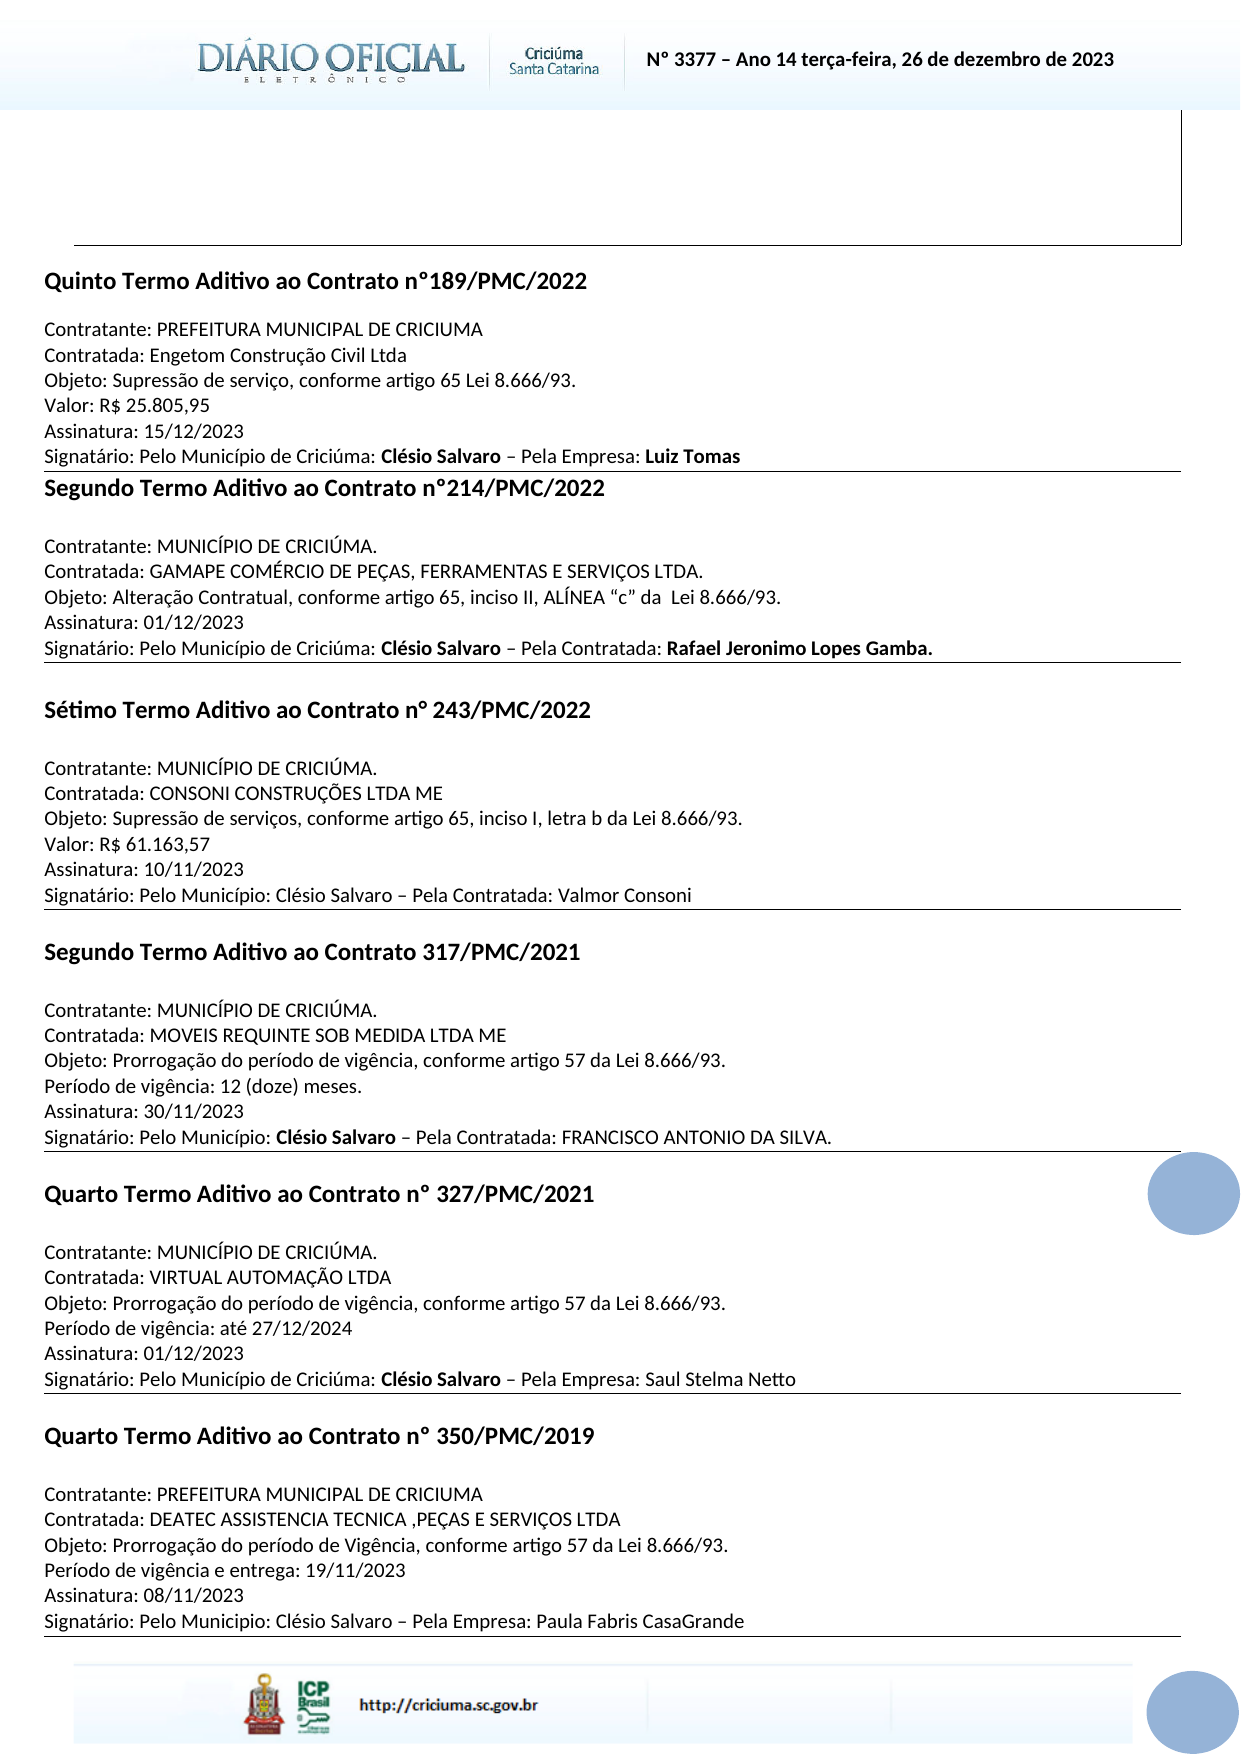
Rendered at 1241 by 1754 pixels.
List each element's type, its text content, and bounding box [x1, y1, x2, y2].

text Objeto: Supressão de serviço, conforme artigo 65 Lei 8.666/93. [44, 367, 1181, 393]
text Signatário: Pelo Municipio: Clésio Salvaro – Pela Empresa: Paula Fabris CasaGrande [44, 1608, 1181, 1636]
text Objeto: Prorrogação do período de vigência, conforme artigo 57 da Lei 8.666/93. [44, 1048, 1181, 1073]
text Objeto: Prorrogação do período de vigência, conforme artigo 57 da Lei 8.666/93. [44, 1290, 1181, 1315]
text Segundo Termo Aditivo ao Contrato 317/PMC/2021 [44, 936, 1181, 966]
text Contratada: VIRTUAL AUTOMAÇÃO LTDA [44, 1264, 1181, 1290]
text Assinatura: 01/12/2023 [44, 1341, 1181, 1366]
text Assinatura: 08/11/2023 [44, 1583, 1181, 1608]
text Contratante: MUNICÍPIO DE CRICIÚMA. [44, 1239, 1181, 1264]
text Contratada: CONSONI CONSTRUÇÕES LTDA ME [44, 780, 1181, 806]
text Quarto Termo Aditivo ao Contrato nº 327/PMC/2021 [44, 1178, 1150, 1208]
text Assinatura: 15/12/2023 [44, 418, 1181, 443]
text Signatário: Pelo Município: Clésio Salvaro – Pela Contratada: FRANCISCO ANTONIO DA SILVA. [44, 1124, 1181, 1151]
text Segundo Termo Aditivo ao Contrato nº214/PMC/2022 [44, 472, 1181, 502]
text Objeto: Prorrogação do período de Vigência, conforme artigo 57 da Lei 8.666/93. [44, 1532, 1181, 1557]
text Contratada: GAMAPE COMÉRCIO DE PEÇAS, FERRAMENTAS E SERVIÇOS LTDA. [44, 558, 1181, 584]
text Contratante: PREFEITURA MUNICIPAL DE CRICIUMA [44, 1481, 1181, 1506]
text Valor: R$ 25.805,95 [44, 393, 1181, 418]
text Quinto Termo Aditivo ao Contrato nº189/PMC/2022 [44, 266, 1181, 296]
text Contratada: DEATEC ASSISTENCIA TECNICA ,PEÇAS E SERVIÇOS LTDA [44, 1506, 1181, 1532]
text Contratante: MUNICÍPIO DE CRICIÚMA. [44, 533, 1181, 558]
text Assinatura: 30/11/2023 [44, 1098, 1181, 1124]
text Objeto: Supressão de serviços, conforme artigo 65, inciso I, letra b da Lei 8.666/93. [44, 806, 1181, 831]
text Período de vigência: 12 (doze) meses. [44, 1073, 1181, 1098]
text Período de vigência: até 27/12/2024 [44, 1315, 1181, 1341]
text Sétimo Termo Aditivo ao Contrato n° 243/PMC/2022 [44, 694, 1181, 724]
text Assinatura: 01/12/2023 [44, 609, 1181, 635]
text Valor: R$ 61.163,57 [44, 831, 1181, 856]
text Período de vigência e entrega: 19/11/2023 [44, 1557, 1181, 1583]
text Assinatura: 10/11/2023 [44, 856, 1181, 882]
text Contratante: MUNICÍPIO DE CRICIÚMA. [44, 755, 1181, 780]
text Signatário: Pelo Município de Criciúma: Clésio Salvaro – Pela Empresa: Saul Stelma Netto [44, 1366, 1181, 1393]
text Signatário: Pelo Município de Criciúma: Clésio Salvaro – Pela Contratada: Rafael Jeronimo Lopes Gamba. [44, 635, 1181, 662]
text Contratante: MUNICÍPIO DE CRICIÚMA. [44, 997, 1181, 1022]
text Contratante: PREFEITURA MUNICIPAL DE CRICIUMA [44, 316, 1181, 342]
text Contratada: MOVEIS REQUINTE SOB MEDIDA LTDA ME [44, 1022, 1181, 1048]
text Signatário: Pelo Município: Clésio Salvaro – Pela Contratada: Valmor Consoni [44, 882, 1181, 909]
text Signatário: Pelo Município de Criciúma: Clésio Salvaro – Pela Empresa: Luiz Tomas [44, 443, 1181, 471]
text Quarto Termo Aditivo ao Contrato nº 350/PMC/2019 [44, 1420, 1181, 1451]
text Contratada: Engetom Construção Civil Ltda [44, 342, 1181, 367]
text Objeto: Alteração Contratual, conforme artigo 65, inciso II, ALÍNEA “c” da Lei 8.666/93. [44, 584, 1181, 609]
